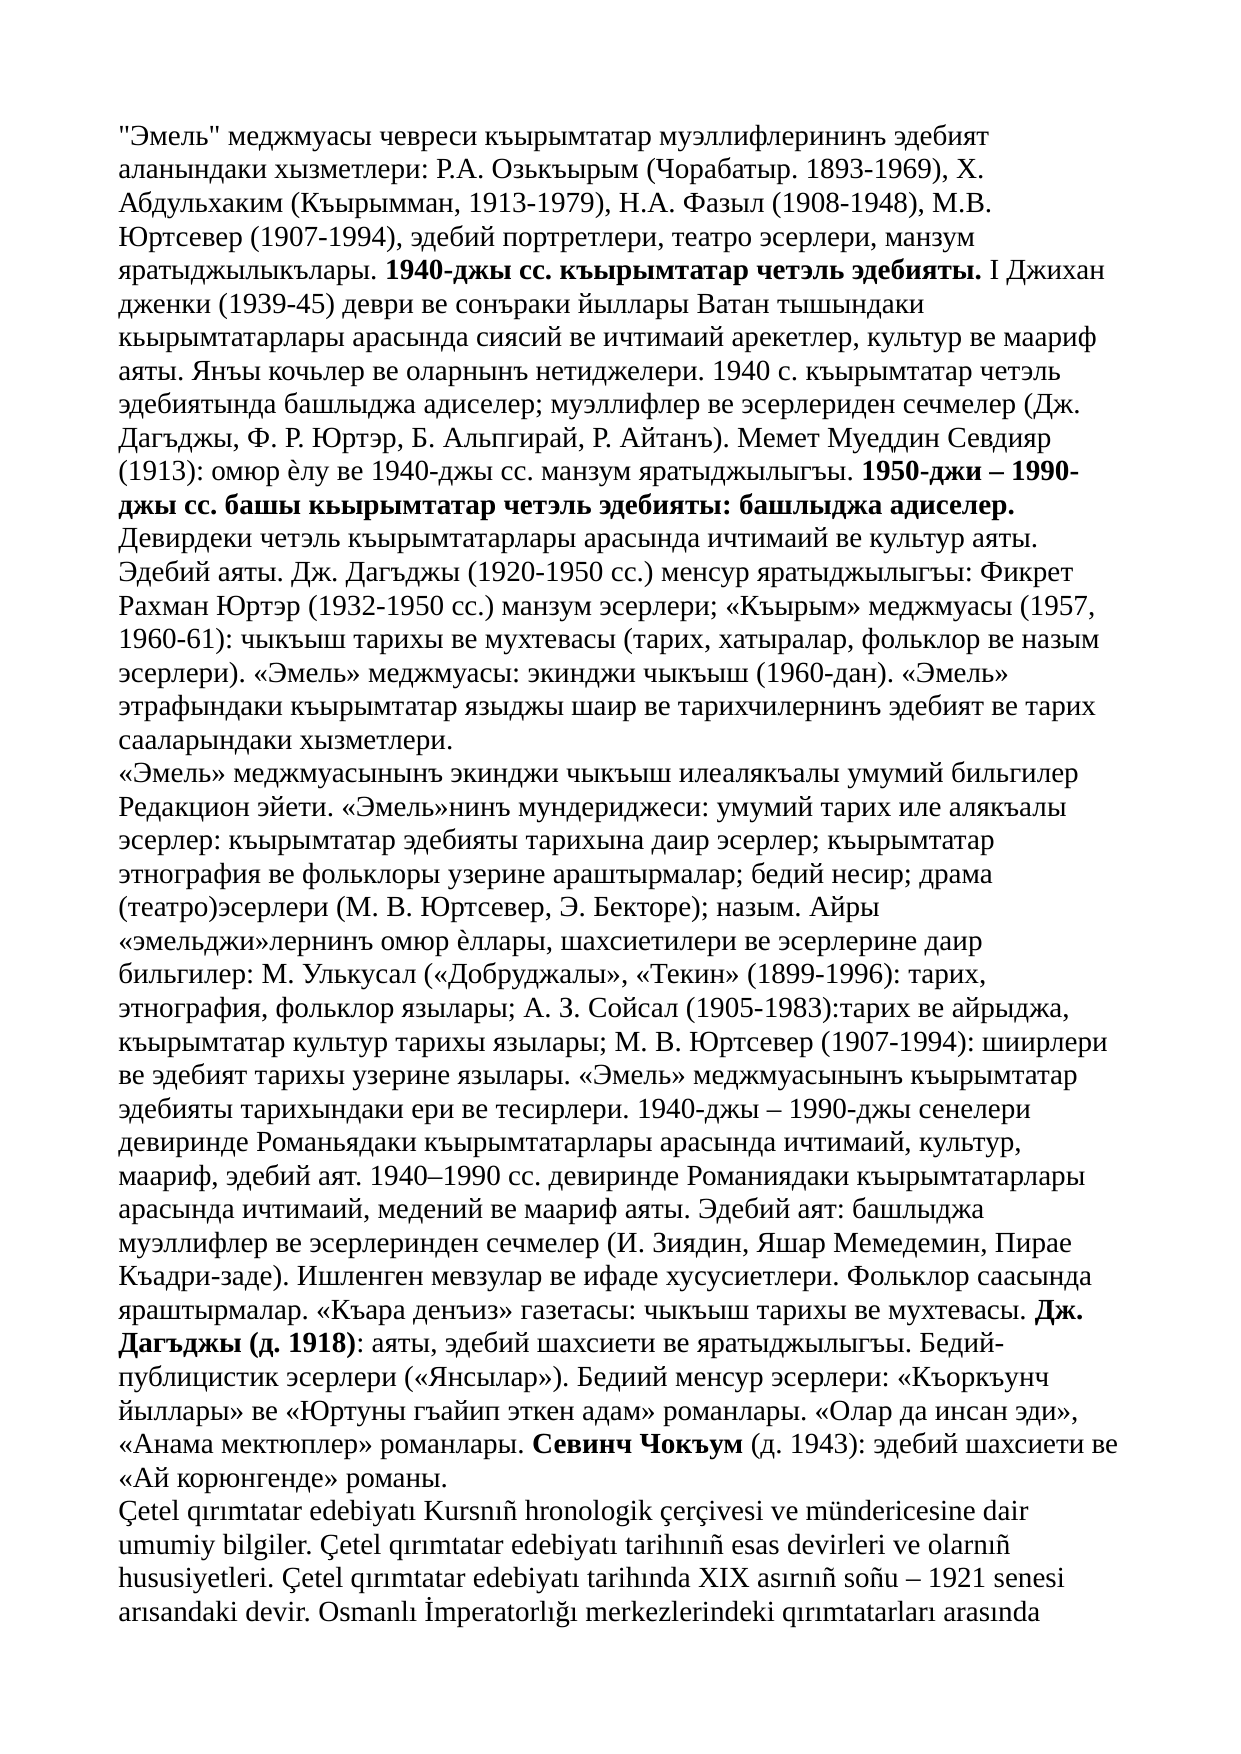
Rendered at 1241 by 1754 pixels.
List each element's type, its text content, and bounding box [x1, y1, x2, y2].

text Çetel qırımtatar edebiyatı Kursnıñ hronologik çerçivesi ve mündericesine dair umumiy bilgiler. Çetel qırımtatar edebiyatı tarihınıñ esas devirleri ve olarnıñ hususiyetleri. Çetel qırımtatar edebiyatı tarihında XIX asırnıñ soñu – 1921 senesi arısandaki devir. Osmanlı İmperatorlığı merkezlerindeki qırımtatarları arasında [118, 1493, 1122, 1627]
text "Эмель" меджмуасы чевреси къырымтатар муэллифлерининъ эдебият аланындаки хызметлери: Р.А. Озькъырым (Чорабатыр. 1893-1969), X. Абдульхаким (Къырымман, 1913-1979), Н.А. Фазыл (1908-1948), М.В. Юртсевер (1907-1994), эдебий портретлери, театро эсерлери, манзум яратыджылыкълары. 1940-джы сс. къырымтатар четэль эдебияты. I Джихан дженки (1939-45) деври ве сонъраки йыллары Ватан тышындаки кьырымтатарлары арасында сиясий ве ичтимаий арекетлер, культур ве маариф аяты. Янъы кочьлер ве оларнынъ нетиджелери. 1940 с. къырымтатар четэль эдебиятында башлыджа адиселер; муэллифлер ве эсерлериден сечмелер (Дж. Дагъджы, Ф. Р. Юртэр, Б. Альпгирай, Р. Айтанъ). Мемет Муеддин Севдияр (1913): омюр ѐлу ве 1940-джы сс. манзум яратыджылыгъы. 1950-джи – 1990-джы сс. башы кьырымтатар четэль эдебияты: башлыджа адиселер. Девирдеки четэль къырымтатарлары арасында ичтимаий ве культур аяты. Эдебий аяты. Дж. Дагъджы (1920-1950 сс.) менсур яратыджылыгъы: Фикрет Рахман Юртэр (1932-1950 сс.) манзум эсерлери; «Къырым» меджмуасы (1957, 1960-61): чыкъыш тарихы ве мухтевасы (тарих, хатыралар, фольклор ве назым эсерлери). «Эмель» меджмуасы: экинджи чыкъыш (1960-дан). «Эмель» этрафындаки къырымтатар языджы шаир ве тарихчилернинъ эдебият ве тарих сааларындаки хызметлери. [118, 118, 1122, 755]
text «Эмель» меджмуасынынъ экинджи чыкъыш илеалякъалы умумий бильгилер Редакцион эйети. «Эмель»нинъ мундериджеси: умумий тарих иле алякъалы эсерлер: къырымтатар эдебияты тарихына даир эсерлер; къырымтатар этнография ве фольклоры узерине араштырмалар; бедий несир; драма (театро)эсерлери (М. В. Юртсевер, Э. Бекторе); назым. Айры «эмельджи»лернинъ омюр ѐллары, шахсиетилери ве эсерлерине даир бильгилер: М. Улькусал («Добруджалы», «Текин» (1899-1996): тарих, этнография, фольклор язылары; А. З. Сойсал (1905-1983):тарих ве айрыджа, къырымтатар культур тарихы язылары; М. В. Юртсевер (1907-1994): шиирлери ве эдебият тарихы узерине язылары. «Эмель» меджмуасынынъ къырымтатар эдебияты тарихындаки ери ве тесирлери. 1940-джы – 1990-джы сенелери девиринде Романьядаки къырымтатарлары арасында ичтимаий, культур, маариф, эдебий аят. 1940–1990 сс. девиринде Романиядаки къырымтатарлары арасында ичтимаий, медений ве маариф аяты. Эдебий аят: башлыджа муэллифлер ве эсерлеринден сечмелер (И. Зиядин, Яшар Мемедемин, Пирае Къадри-заде). Ишленген мевзулар ве ифаде хусусиетлери. Фольклор саасында яраштырмалар. «Къара денъиз» газетасы: чыкъыш тарихы ве мухтевасы. Дж. Дагъджы (д. 1918): аяты, эдебий шахсиети ве яратыджылыгъы. Бедий-публицистик эсерлери («Янсылар»). Бедиий менсур эсерлери: «Къоркъунч йыллары» ве «Юртуны гъайип эткен адам» романлары. «Олар да инсан эди», «Анама мектюплер» романлары. Севинч Чокъум (д. 1943): эдебий шахсиети ве «Ай корюнгенде» романы. [118, 755, 1122, 1493]
